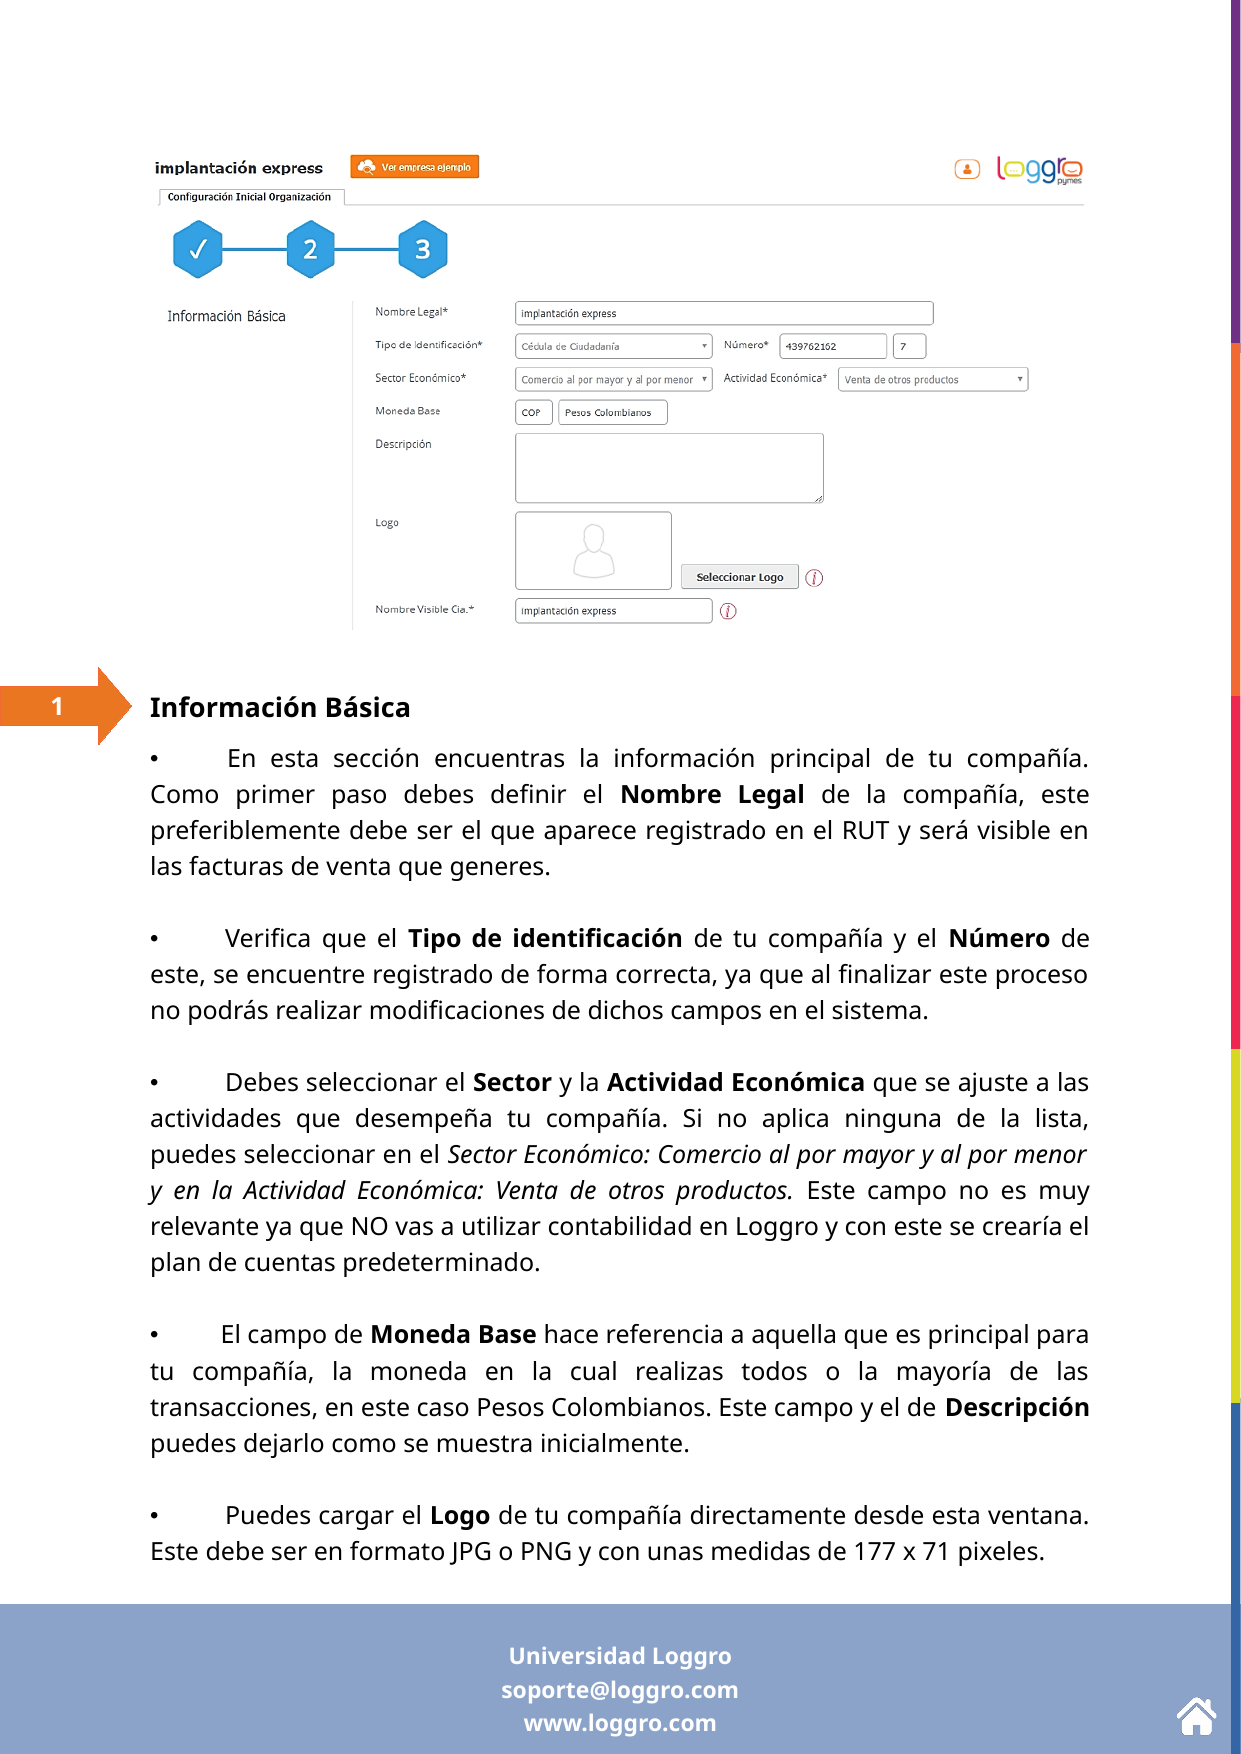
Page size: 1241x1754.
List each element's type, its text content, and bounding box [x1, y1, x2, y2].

subtitle Información Básica [150, 689, 1090, 726]
list Debes seleccionar el Sector y la Actividad Económica que se ajuste a las actividades que desempeña tu compañía. Si no aplica ninguna de la lista, puedes seleccionar en el Sector Económico: Comercio al por mayor y al por menor y en la Actividad Económica: Venta de otros productos. Este campo no es muy relevante ya que NO vas a utilizar contabilidad en Loggro y con este se crearía el plan de cuentas predeterminado. [150, 1065, 1090, 1279]
picture [150, 150, 1091, 630]
list El campo de Moneda Base hace referencia a aquella que es principal para tu compañía, la moneda en la cual realizas todos o la mayoría de las transacciones, en este caso Pesos Colombianos. Este campo y el de Descripción puedes dejarlo como se muestra inicialmente. [150, 1317, 1090, 1459]
list En esta sección encuentras la información principal de tu compañía. Como primer paso debes definir el Nombre Legal de la compañía, este preferiblemente debe ser el que aparece registrado en el RUT y será visible en las facturas de venta que generes. [150, 741, 1090, 883]
list Verifica que el Tipo de identificación de tu compañía y el Número de este, se encuentre registrado de forma correcta, ya que al finalizar este proceso no podrás realizar modificaciones de dichos campos en el sistema. [150, 921, 1090, 1027]
list Puedes cargar el Logo de tu compañía directamente desde esta ventana. Este debe ser en formato JPG o PNG y con unas medidas de 177 x 71 pixeles. [150, 1497, 1090, 1567]
picture [1177, 1696, 1217, 1736]
